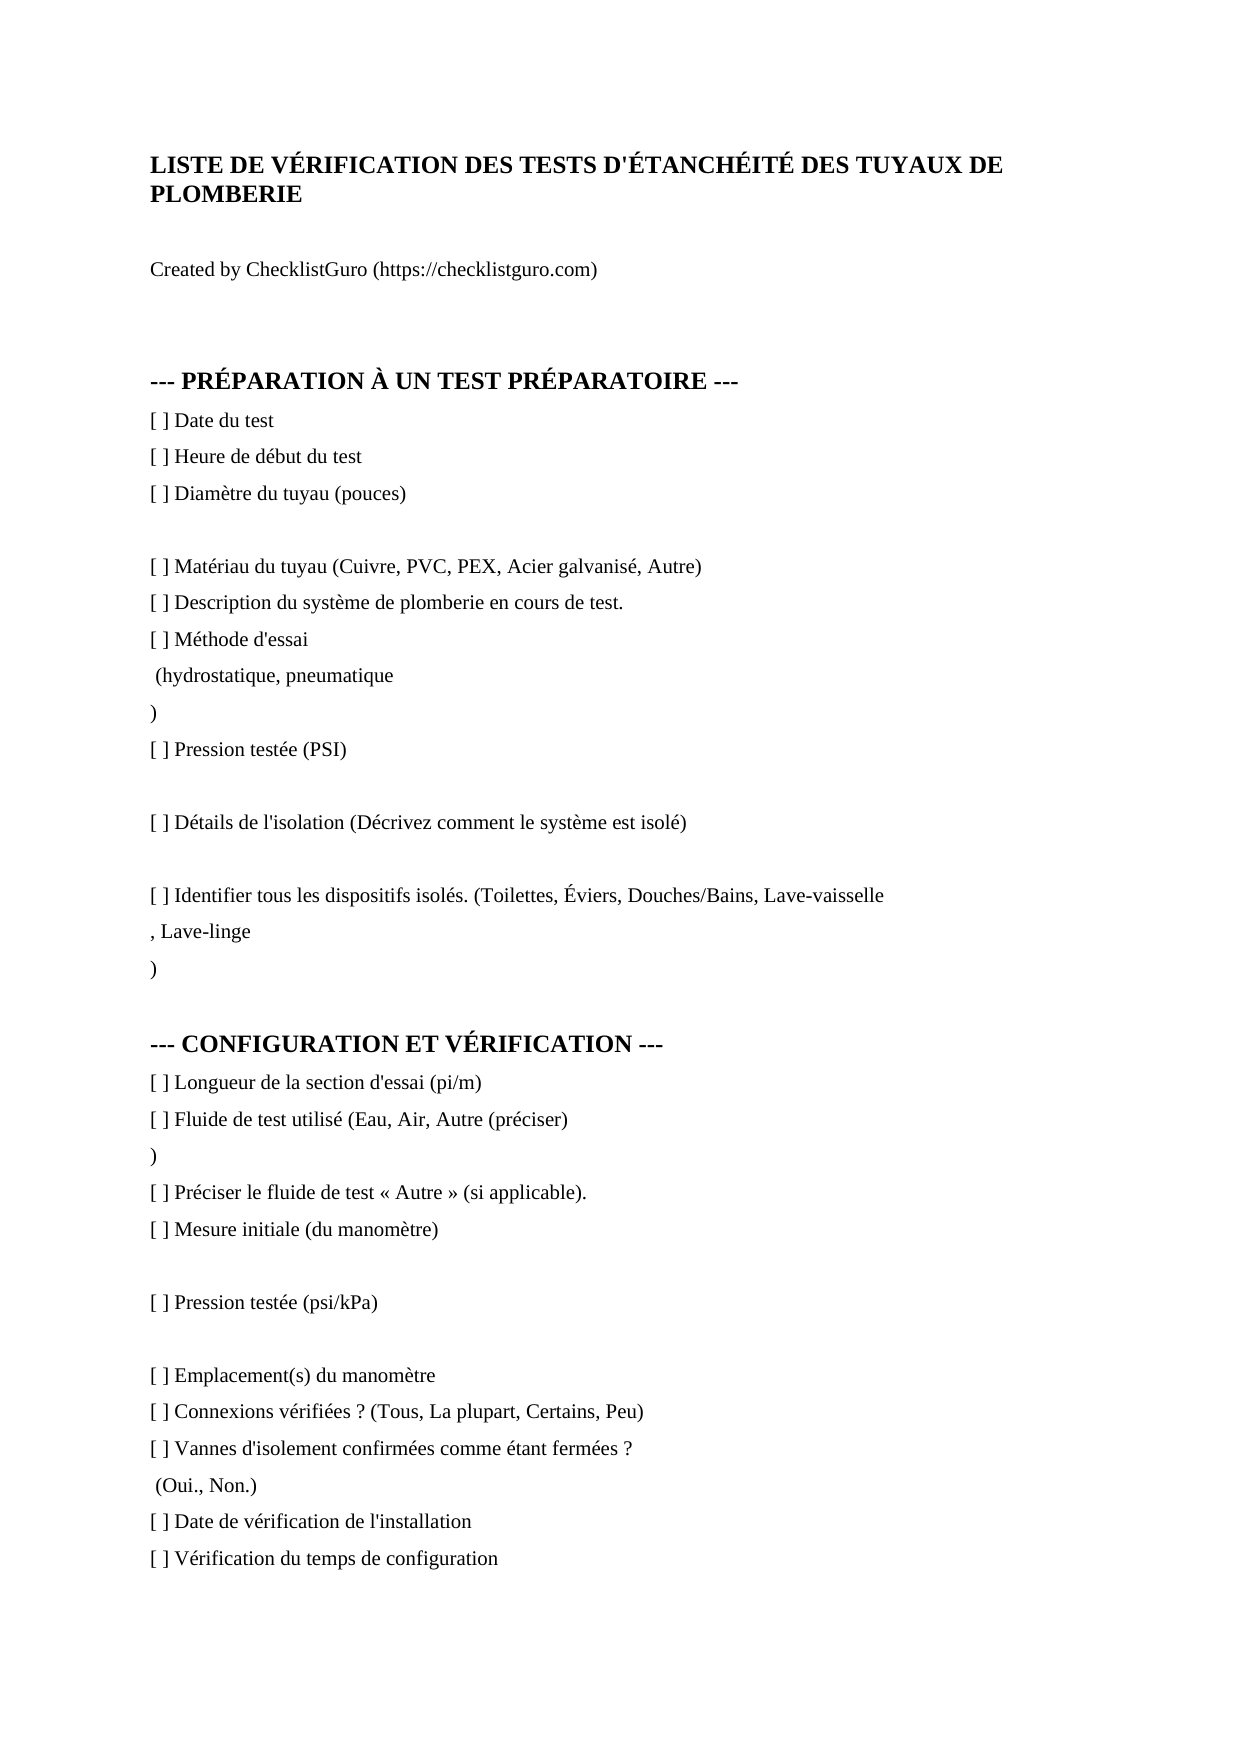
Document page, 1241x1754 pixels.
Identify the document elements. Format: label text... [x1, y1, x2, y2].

text [ ] Préciser le fluide de test « Autre » (si applicable). [150, 1180, 1090, 1204]
text Created by ChecklistGuro (https://checklistguro.com) [150, 257, 1090, 281]
text [ ] Date du test [150, 407, 1090, 432]
text [ ] Description du système de plomberie en cours de test. [150, 590, 1090, 614]
text [ ] Emplacement(s) du manomètre [150, 1363, 1090, 1387]
text [ ] Matériau du tuyau (Cuivre, PVC, PEX, Acier galvanisé, Autre) [150, 554, 1090, 578]
text (hydrostatique, pneumatique [150, 663, 1090, 687]
text [ ] Date de vérification de l'installation [150, 1509, 1090, 1533]
text [ ] Diamètre du tuyau (pouces) [150, 481, 1090, 505]
text [ ] Pression testée (PSI) [150, 737, 1090, 761]
text [ ] Vannes d'isolement confirmées comme étant fermées ? [150, 1436, 1090, 1460]
text [ ] Mesure initiale (du manomètre) [150, 1217, 1090, 1241]
text --- PRÉPARATION À UN TEST PRÉPARATOIRE --- [150, 366, 1090, 395]
text ) [150, 956, 1090, 980]
text [ ] Identifier tous les dispositifs isolés. (Toilettes, Éviers, Douches/Bains, Lave-vaisselle [150, 883, 1090, 907]
text LISTE DE VÉRIFICATION DES TESTS D'ÉTANCHÉITÉ DES TUYAUX DE PLOMBERIE [150, 150, 1090, 207]
text [ ] Pression testée (psi/kPa) [150, 1290, 1090, 1314]
text [ ] Heure de début du test [150, 444, 1090, 468]
text [ ] Longueur de la section d'essai (pi/m) [150, 1070, 1090, 1094]
text ) [150, 1143, 1090, 1167]
text (Oui., Non.) [150, 1472, 1090, 1497]
text [ ] Détails de l'isolation (Décrivez comment le système est isolé) [150, 810, 1090, 834]
text , Lave-linge [150, 919, 1090, 943]
text [ ] Méthode d'essai [150, 627, 1090, 651]
text ) [150, 700, 1090, 724]
text [ ] Connexions vérifiées ? (Tous, La plupart, Certains, Peu) [150, 1399, 1090, 1423]
text [ ] Fluide de test utilisé (Eau, Air, Autre (préciser) [150, 1107, 1090, 1131]
text [ ] Vérification du temps de configuration [150, 1546, 1090, 1570]
text --- CONFIGURATION ET VÉRIFICATION --- [150, 1029, 1090, 1058]
